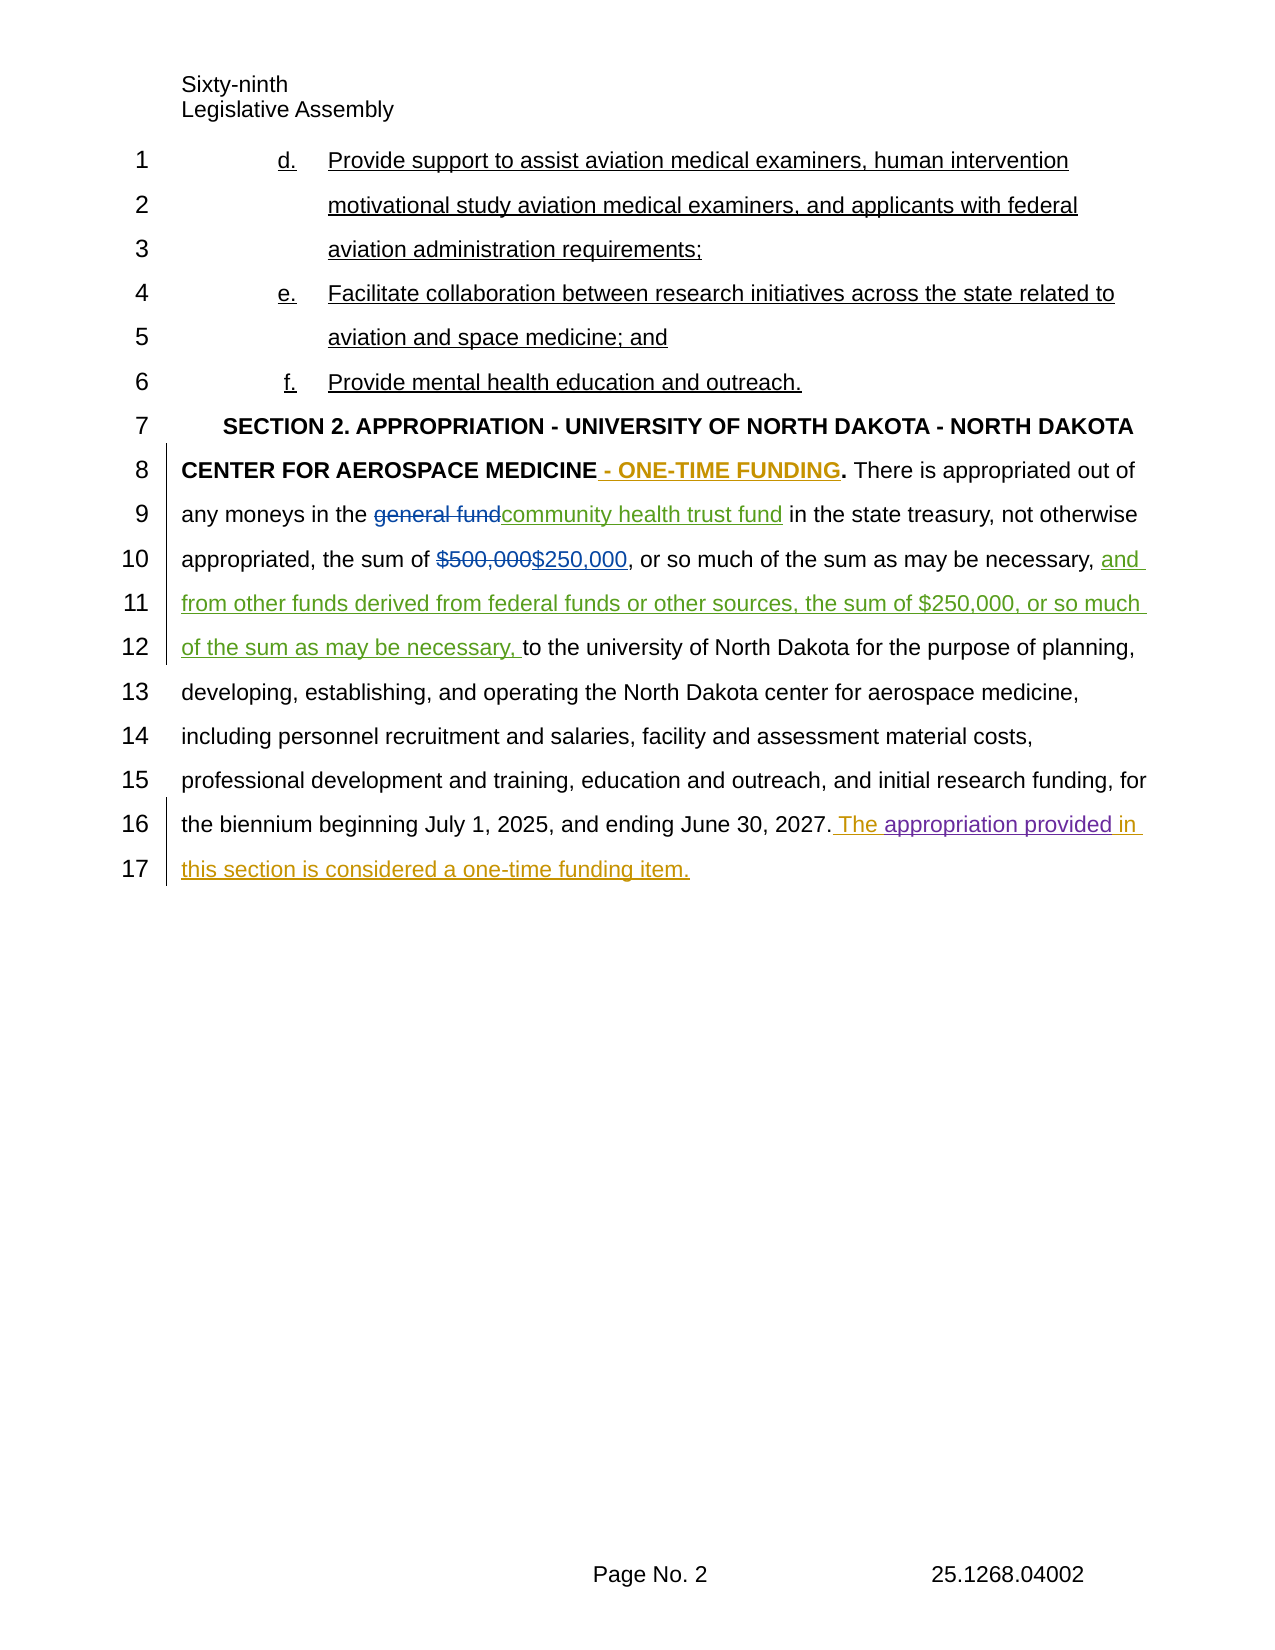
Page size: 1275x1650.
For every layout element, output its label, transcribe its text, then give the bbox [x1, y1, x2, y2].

text SECTION 2. APPROPRIATION - UNIVERSITY OF NORTH DAKOTA - NORTH DAKOTA CENTER FOR AEROSPACE MEDICINE - ONE‑TIME FUNDING. There is appropriated out of any moneys in the community health trust fund in the state treasury, not otherwise appropriated, the sum of $250,000, or so much of the sum as may be necessary, and from other funds derived from federal funds or other sources, the sum of $250,000, or so much of the sum as may be necessary, to the university of North Dakota for the purpose of planning, developing, establishing, and operating the North Dakota center for aerospace medicine, including personnel recruitment and salaries, facility and assessment material costs, professional development and training, education and outreach, and initial research funding, for the biennium beginning July 1, 2025, and ending June 30, 2027. The appropriation provided in this section is considered a one‑time funding item. [181, 399, 1154, 886]
text f. Provide mental health education and outreach. [181, 355, 1154, 399]
text d. Provide support to assist aviation medical examiners, human intervention motivational study aviation medical examiners, and applicants with federal aviation administration requirements; [181, 133, 1154, 266]
text e. Facilitate collaboration between research initiatives across the state related to aviation and space medicine; and [181, 266, 1154, 355]
